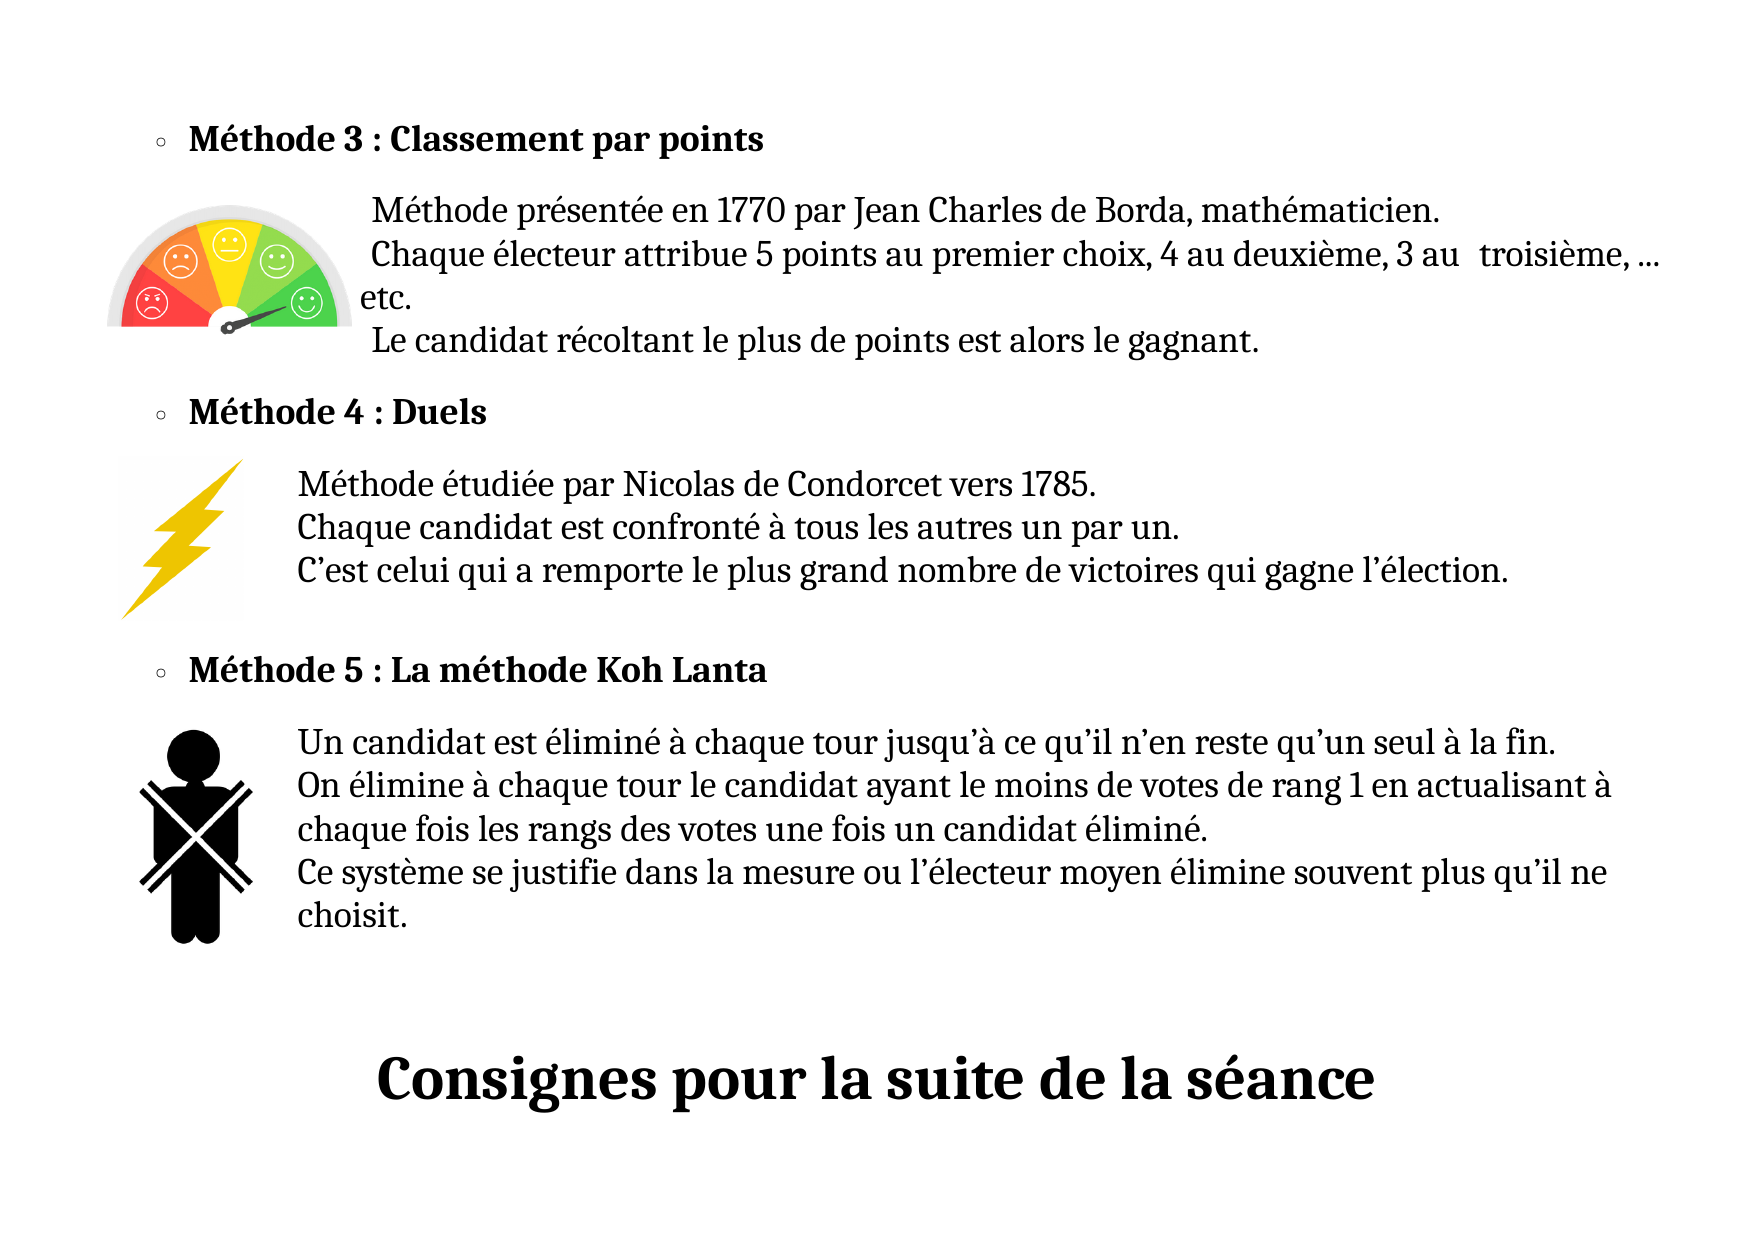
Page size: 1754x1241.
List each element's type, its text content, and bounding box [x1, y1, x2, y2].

text Chaque candidat est confronté à tous les autres un par un. [244, 505, 1677, 548]
text Méthode étudiée par Nicolas de Condorcet vers 1785. [244, 462, 1677, 505]
text [76, 850, 99, 937]
text Chaque électeur attribue 5 points au premier choix, 4 au deuxième, 3 au troisième, ... etc. [360, 232, 1677, 318]
text Méthode présentée en 1770 par Jean Charles de Borda, mathématicien. [76, 189, 1677, 232]
text [76, 232, 105, 318]
text Le candidat récoltant le plus de points est alors le gagnant. [76, 318, 1677, 362]
list Méthode 4 : Duels [151, 390, 1677, 433]
text Consignes pour la suite de la séance [59, 1043, 1695, 1115]
picture [105, 194, 360, 337]
text [76, 505, 118, 548]
text [76, 548, 118, 592]
text [76, 462, 118, 505]
picture [99, 717, 276, 959]
list Méthode 5 : La méthode Koh Lanta [151, 649, 1677, 692]
text C’est celui qui a remporte le plus grand nombre de victoires qui gagne l’élection. [244, 548, 1677, 592]
list Méthode 3 : Classement par points [151, 117, 1677, 160]
text Ce système se justifie dans la mesure ou l’électeur moyen élimine souvent plus qu’il ne choisit. [276, 850, 1677, 937]
text Un candidat est éliminé à chaque tour jusqu’à ce qu’il n’en reste qu’un seul à la fin. [276, 721, 1677, 764]
text On élimine à chaque tour le candidat ayant le moins de votes de rang 1 en actualisant à chaque fois les rangs des votes une fois un candidat éliminé. [276, 764, 1677, 850]
picture [118, 456, 244, 621]
